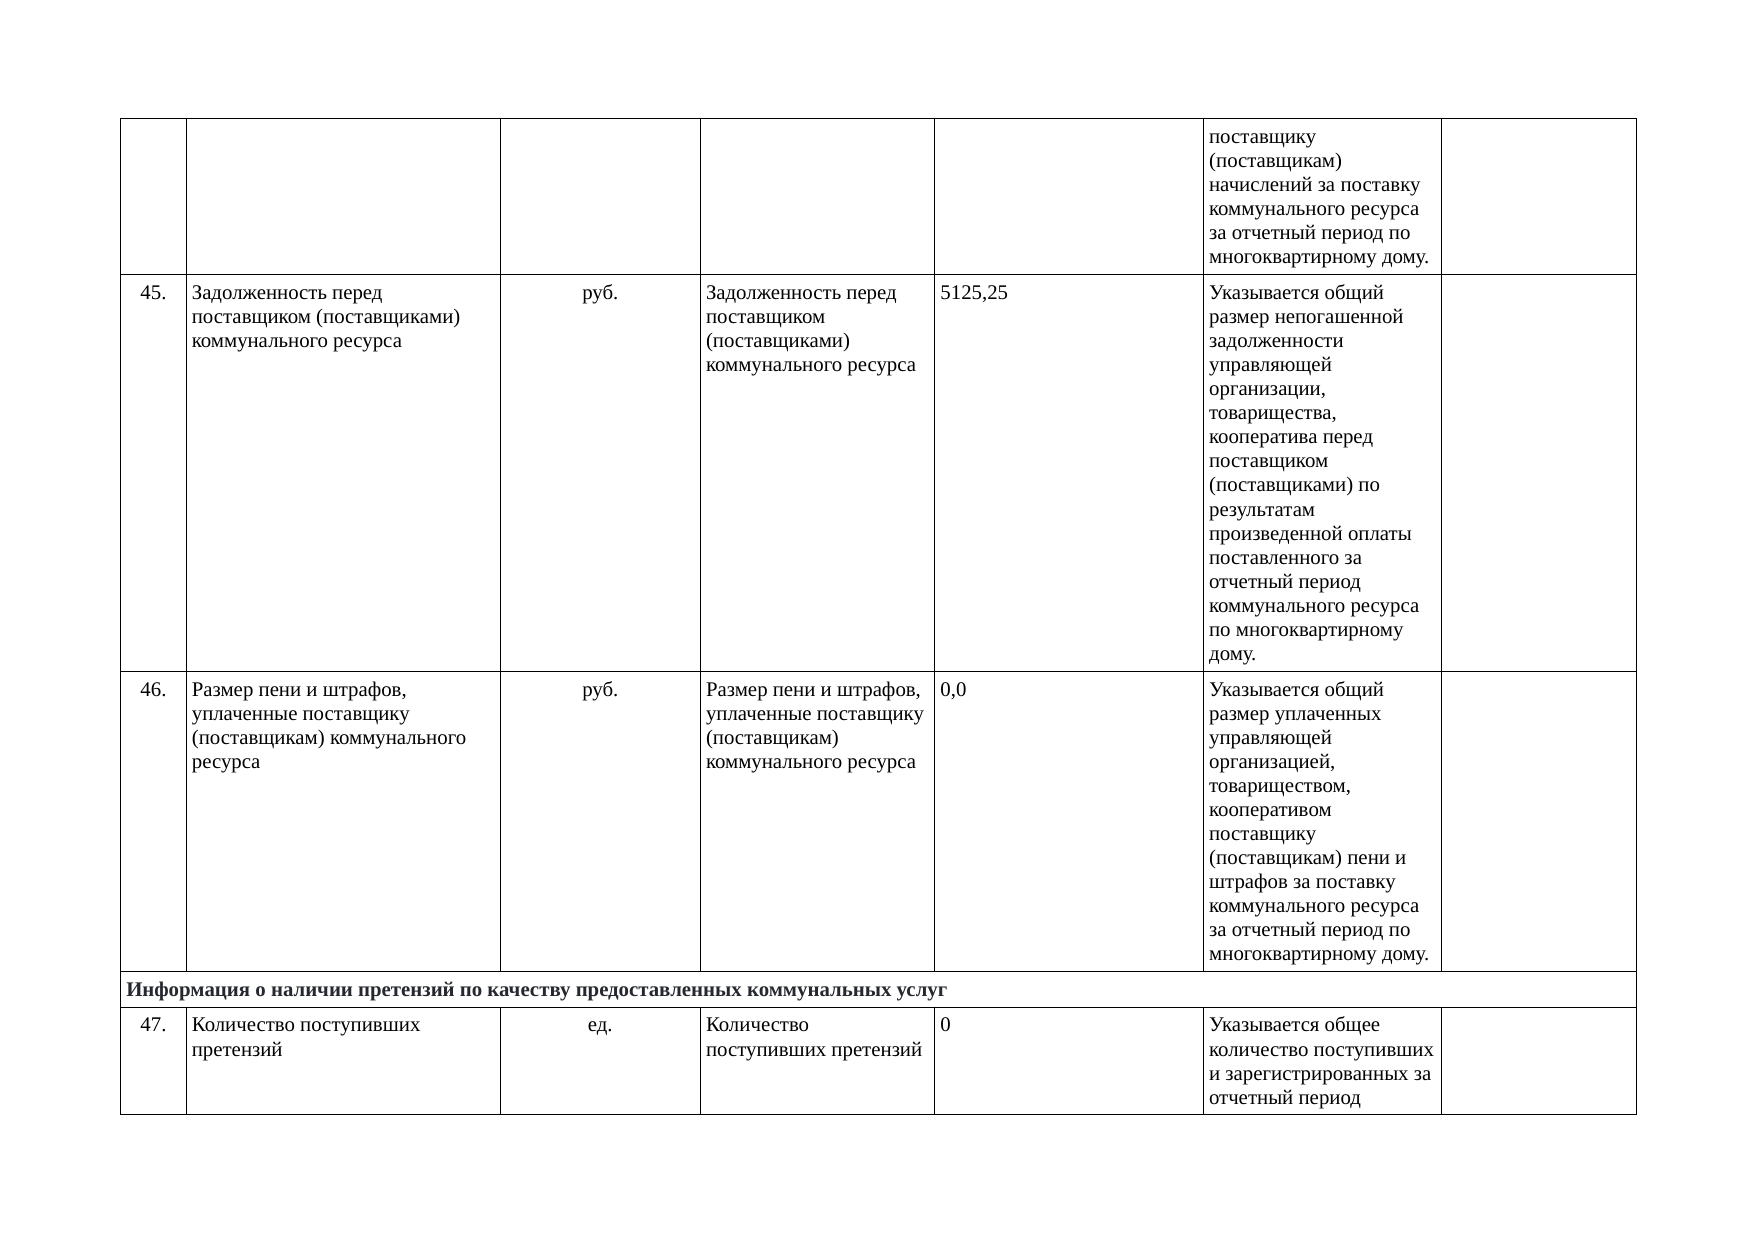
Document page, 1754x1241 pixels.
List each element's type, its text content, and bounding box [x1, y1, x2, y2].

table_cell руб. [501, 275, 700, 671]
table_cell Указывается общий размер уплаченных управляющей организацией, товариществом, кооперативом поставщику (поставщикам) пени и штрафов за поставку коммунального ресурса за отчетный период по многоквартирному дому. [1204, 672, 1441, 971]
table_cell [1442, 119, 1636, 274]
table_cell 46. [121, 672, 186, 971]
table_cell Количество поступивших претензий [187, 1008, 500, 1114]
table_cell Размер пени и штрафов, уплаченные поставщику (поставщикам) коммунального ресурса [701, 672, 934, 971]
table_cell 0,0 [935, 672, 1203, 971]
table_cell ед. [501, 1008, 700, 1114]
table_cell [1442, 1008, 1636, 1114]
table_cell [1442, 672, 1636, 971]
table_cell Указывается общий размер непогашенной задолженности управляющей организации, товарищества, кооператива перед поставщиком (поставщиками) по результатам произведенной оплаты поставленного за отчетный период коммунального ресурса по многоквартирному дому. [1204, 275, 1441, 671]
table_cell [121, 119, 186, 274]
table_cell [935, 119, 1203, 274]
table_cell Задолженность перед поставщиком (поставщиками) коммунального ресурса [187, 275, 500, 671]
table_cell Информация о наличии претензий по качеству предоставленных коммунальных услуг [121, 972, 1636, 1007]
table_cell 0 [935, 1008, 1203, 1114]
table_cell руб. [501, 672, 700, 971]
table_cell Задолженность перед поставщиком (поставщиками) коммунального ресурса [701, 275, 934, 671]
table_cell поставщику (поставщикам) начислений за поставку коммунального ресурса за отчетный период по многоквартирному дому. [1204, 119, 1441, 274]
table_cell 45. [121, 275, 186, 671]
table_cell 47. [121, 1008, 186, 1114]
table_cell [501, 119, 700, 274]
table_cell Размер пени и штрафов, уплаченные поставщику (поставщикам) коммунального ресурса [187, 672, 500, 971]
table_cell [701, 119, 934, 274]
table_cell Количество поступивших претензий [701, 1008, 934, 1114]
table_cell Указывается общее количество поступивших и зарегистрированных за отчетный период [1204, 1008, 1441, 1114]
table_cell [187, 119, 500, 274]
table_cell [1442, 275, 1636, 671]
table_cell 5125,25 [935, 275, 1203, 671]
